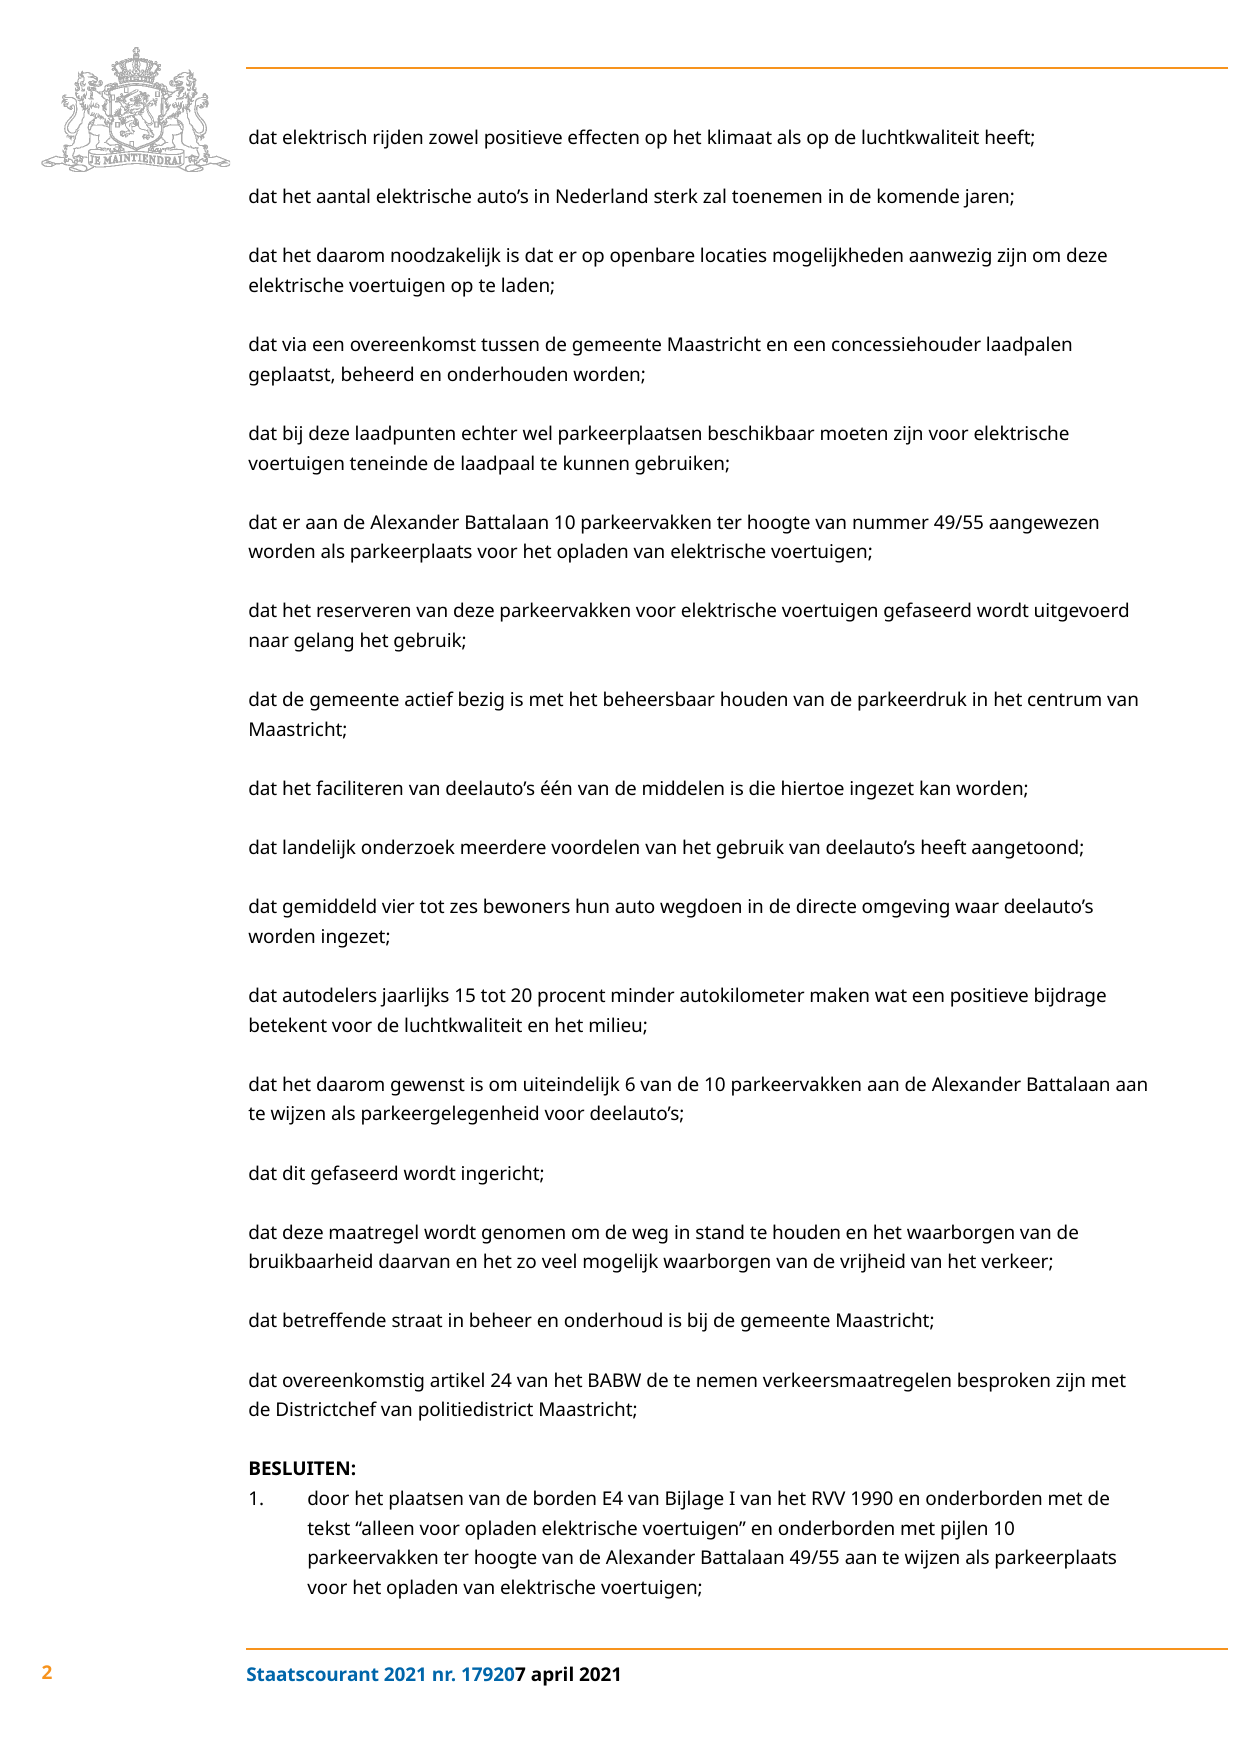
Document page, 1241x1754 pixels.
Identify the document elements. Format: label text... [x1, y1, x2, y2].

text dat betreffende straat in beheer en onderhoud is bij de gemeente Maastricht; [248, 1308, 1152, 1333]
text dat het reserveren van deze parkeervakken voor elektrische voertuigen gefaseerd wordt uitgevoerd naar gelang het gebruik; [248, 598, 1152, 653]
text dat autodelers jaarlijks 15 tot 20 procent minder autokilometer maken wat een positieve bijdrage betekent voor de luchtkwaliteit en het milieu; [248, 982, 1152, 1038]
text dat deze maatregel wordt genomen om de weg in stand te houden en het waarborgen van de bruikbaarheid daarvan en het zo veel mogelijk waarborgen van de vrijheid van het verkeer; [248, 1219, 1152, 1274]
text dat dit gefaseerd wordt ingericht; [248, 1160, 1152, 1186]
text dat overeenkomstig artikel 24 van het BABW de te nemen verkeersmaatregelen besproken zijn met de Districtchef van politiedistrict Maastricht; [248, 1367, 1152, 1422]
text dat via een overeenkomst tussen de gemeente Maastricht en een concessiehouder laadpalen geplaatst, beheerd en onderhouden worden; [248, 331, 1152, 387]
picture [41, 47, 231, 172]
text dat het daarom gewenst is om uiteindelijk 6 van de 10 parkeervakken aan de Alexander Battalaan aan te wijzen als parkeergelegenheid voor deelauto’s; [248, 1071, 1152, 1126]
text dat de gemeente actief bezig is met het beheersbaar houden van de parkeerdruk in het centrum van Maastricht; [248, 686, 1152, 742]
text dat gemiddeld vier tot zes bewoners hun auto wegdoen in de directe omgeving waar deelauto’s worden ingezet; [248, 893, 1152, 949]
text dat bij deze laadpunten echter wel parkeerplaatsen beschikbaar moeten zijn voor elektrische voertuigen teneinde de laadpaal te kunnen gebruiken; [248, 420, 1152, 476]
text dat het aantal elektrische auto’s in Nederland sterk zal toenemen in de komende jaren; [248, 183, 1152, 209]
text dat het faciliteren van deelauto’s één van de middelen is die hiertoe ingezet kan worden; [248, 775, 1152, 801]
text dat het daarom noodzakelijk is dat er op openbare locaties mogelijkheden aanwezig zijn om deze elektrische voertuigen op te laden; [248, 243, 1152, 298]
list door het plaatsen van de borden E4 van Bijlage I van het RVV 1990 en onderborden met de tekst “alleen voor opladen elektrische voertuigen” en onderborden met pijlen 10 parkeervakken ter hoogte van de Alexander Battalaan 49/55 aan te wijzen als parkeerplaats voor het opladen van elektrische voertuigen; [248, 1485, 1152, 1600]
text BESLUITEN: [248, 1456, 1152, 1481]
text dat er aan de Alexander Battalaan 10 parkeervakken ter hoogte van nummer 49/55 aangewezen worden als parkeerplaats voor het opladen van elektrische voertuigen; [248, 509, 1152, 564]
text dat landelijk onderzoek meerdere voordelen van het gebruik van deelauto’s heeft aangetoond; [248, 834, 1152, 860]
text dat elektrisch rijden zowel positieve effecten op het klimaat als op de luchtkwaliteit heeft; [248, 124, 1152, 150]
